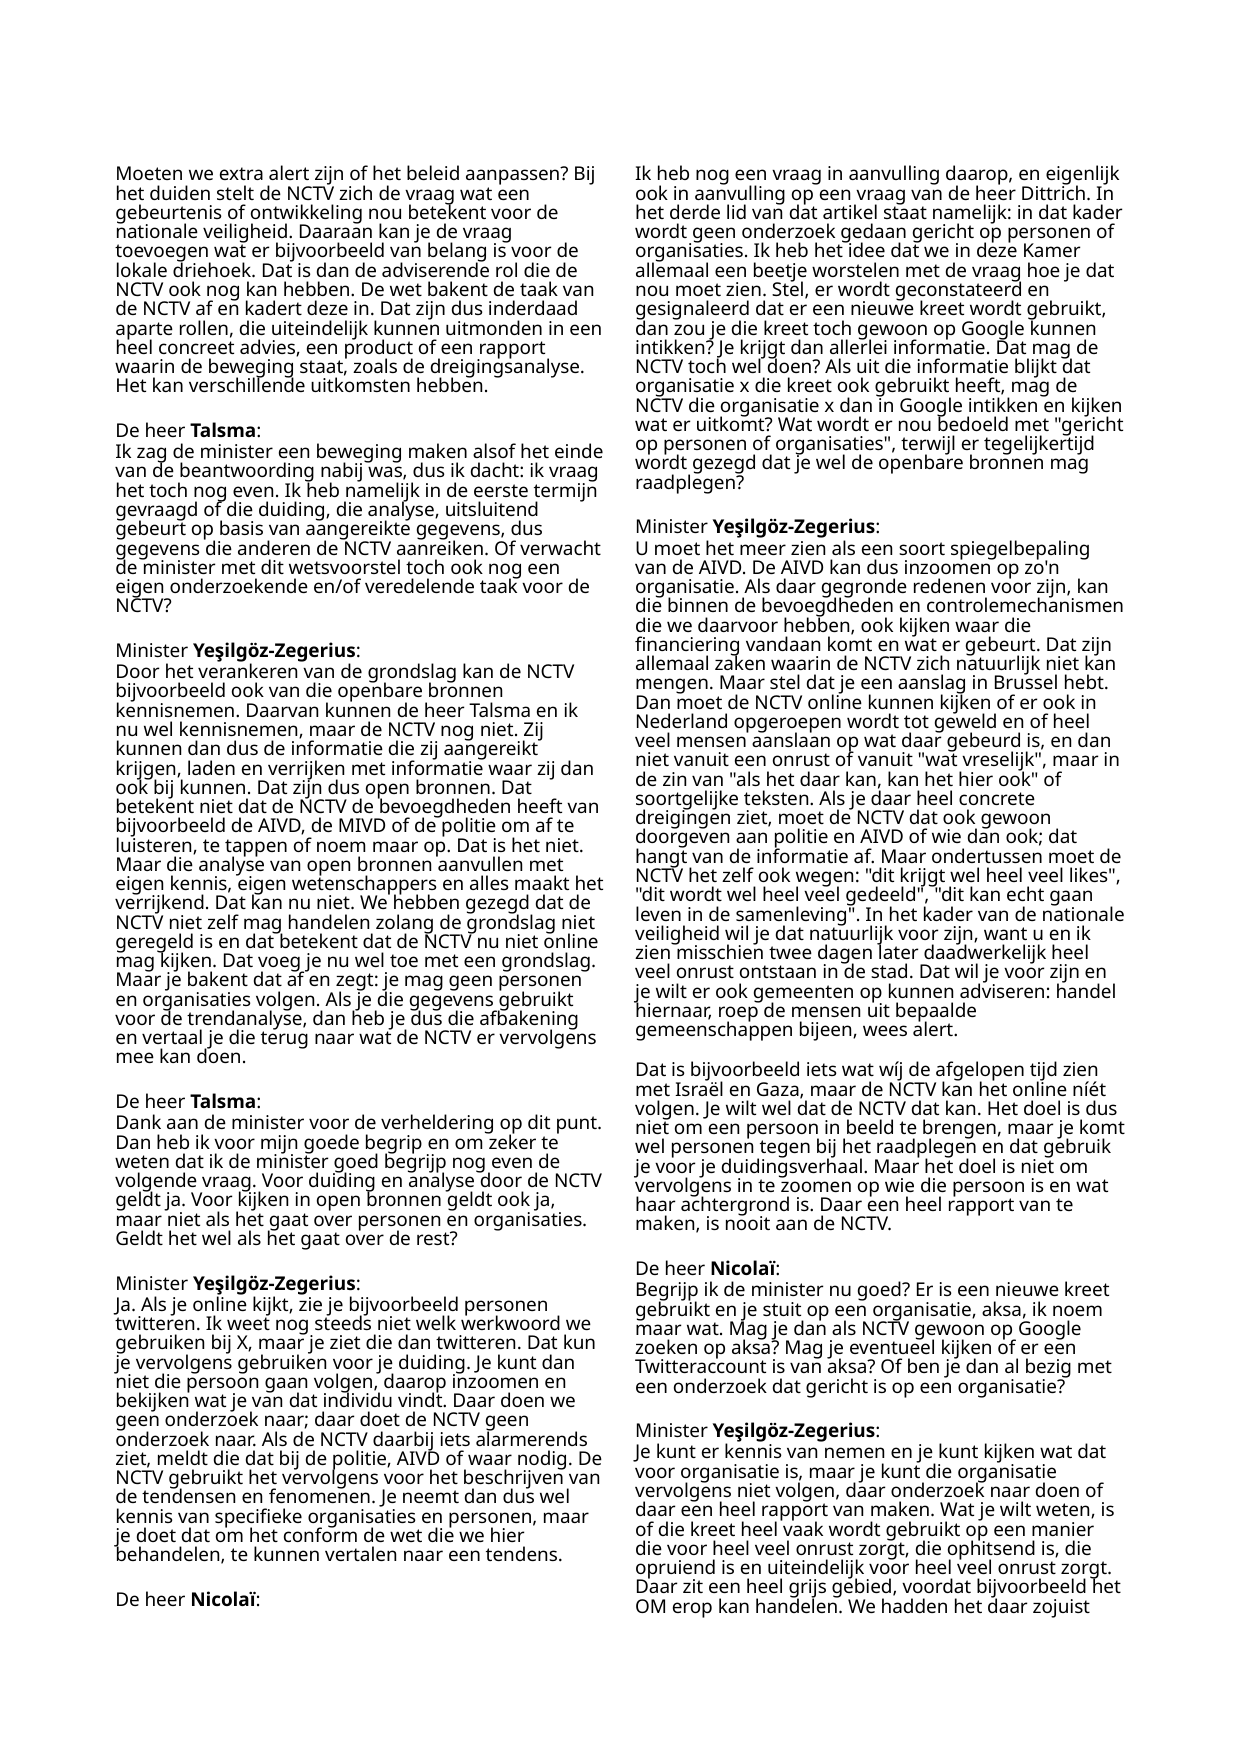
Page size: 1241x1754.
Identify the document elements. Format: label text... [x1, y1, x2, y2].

text Minister Yeşilgöz-Zegerius: [115, 637, 605, 663]
text De heer Talsma: [115, 417, 605, 443]
text Je kunt er kennis van nemen en je kunt kijken wat dat voor organisatie is, maar je kunt die organisatie vervolgens niet volgen, daar onderzoek naar doen of daar een heel rapport van maken. Wat je wilt weten, is of die kreet heel vaak wordt gebruikt op een manier die voor heel veel onrust zorgt, die ophitsend is, die opruiend is en uiteindelijk voor heel veel onrust zorgt. Daar zit een heel grijs gebied, voordat bijvoorbeeld het OM erop kan handelen. We hadden het daar zojuist [635, 1443, 1125, 1617]
text Moeten we extra alert zijn of het beleid aanpassen? Bij het duiden stelt de NCTV zich de vraag wat een gebeurtenis of ontwikkeling nou betekent voor de nationale veiligheid. Daaraan kan je de vraag toevoegen wat er bijvoorbeeld van belang is voor de lokale driehoek. Dat is dan de adviserende rol die de NCTV ook nog kan hebben. De wet bakent de taak van de NCTV af en kadert deze in. Dat zijn dus inderdaad aparte rollen, die uiteindelijk kunnen uitmonden in een heel concreet advies, een product of een rapport waarin de beweging staat, zoals de dreigingsanalyse. Het kan verschillende uitkomsten hebben. [115, 165, 605, 397]
text Ik zag de minister een beweging maken alsof het einde van de beantwoording nabij was, dus ik dacht: ik vraag het toch nog even. Ik heb namelijk in de eerste termijn gevraagd of die duiding, die analyse, uitsluitend gebeurt op basis van aangereikte gegevens, dus gegevens die anderen de NCTV aanreiken. Of verwacht de minister met dit wetsvoorstel toch ook nog een eigen onderzoekende en/of veredelende taak voor de NCTV? [115, 443, 605, 617]
text Minister Yeşilgöz-Zegerius: [635, 514, 1125, 539]
text Dat is bijvoorbeeld iets wat wíj de afgelopen tijd zien met Israël en Gaza, maar de NCTV kan het online níét volgen. Je wilt wel dat de NCTV dat kan. Het doel is dus niet om een persoon in beeld te brengen, maar je komt wel personen tegen bij het raadplegen en dat gebruik je voor je duidingsverhaal. Maar het doel is niet om vervolgens in te zoomen op wie die persoon is en wat haar achtergrond is. Daar een heel rapport van te maken, is nooit aan de NCTV. [635, 1061, 1125, 1235]
text Minister Yeşilgöz-Zegerius: [635, 1418, 1125, 1443]
text Dank aan de minister voor de verheldering op dit punt. Dan heb ik voor mijn goede begrip en om zeker te weten dat ik de minister goed begrijp nog even de volgende vraag. Voor duiding en analyse door de NCTV geldt ja. Voor kijken in open bronnen geldt ook ja, maar niet als het gaat over personen en organisaties. Geldt het wel als het gaat over de rest? [115, 1114, 605, 1249]
text Ja. Als je online kijkt, zie je bijvoorbeeld personen twitteren. Ik weet nog steeds niet welk werkwoord we gebruiken bij X, maar je ziet die dan twitteren. Dat kun je vervolgens gebruiken voor je duiding. Je kunt dan niet die persoon gaan volgen, daarop inzoomen en bekijken wat je van dat individu vindt. Daar doen we geen onderzoek naar; daar doet de NCTV geen onderzoek naar. Als de NCTV daarbij iets alarmerends ziet, meldt die dat bij de politie, AIVD of waar nodig. De NCTV gebruikt het vervolgens voor het beschrijven van de tendensen en fenomenen. Je neemt dan dus wel kennis van specifieke organisaties en personen, maar je doet dat om het conform de wet die we hier behandelen, te kunnen vertalen naar een tendens. [115, 1296, 605, 1566]
text Begrijp ik de minister nu goed? Er is een nieuwe kreet gebruikt en je stuit op een organisatie, aksa, ik noem maar wat. Mag je dan als NCTV gewoon op Google zoeken op aksa? Mag je eventueel kijken of er een Twitteraccount is van aksa? Of ben je dan al bezig met een onderzoek dat gericht is op een organisatie? [635, 1281, 1125, 1397]
text De heer Talsma: [115, 1089, 605, 1114]
text De heer Nicolaï: [635, 1256, 1125, 1281]
text De heer Nicolaï: [115, 1586, 605, 1612]
text Minister Yeşilgöz-Zegerius: [115, 1270, 605, 1296]
text Door het verankeren van de grondslag kan de NCTV bijvoorbeeld ook van die openbare bronnen kennisnemen. Daarvan kunnen de heer Talsma en ik nu wel kennisnemen, maar de NCTV nog niet. Zij kunnen dan dus de informatie die zij aangereikt krijgen, laden en verrijken met informatie waar zij dan ook bij kunnen. Dat zijn dus open bronnen. Dat betekent niet dat de NCTV de bevoegdheden heeft van bijvoorbeeld de AIVD, de MIVD of de politie om af te luisteren, te tappen of noem maar op. Dat is het niet. Maar die analyse van open bronnen aanvullen met eigen kennis, eigen wetenschappers en alles maakt het verrijkend. Dat kan nu niet. We hebben gezegd dat de NCTV niet zelf mag handelen zolang de grondslag niet geregeld is en dat betekent dat de NCTV nu niet online mag kijken. Dat voeg je nu wel toe met een grondslag. Maar je bakent dat af en zegt: je mag geen personen en organisaties volgen. Als je die gegevens gebruikt voor de trendanalyse, dan heb je dus die afbakening en vertaal je die terug naar wat de NCTV er vervolgens mee kan doen. [115, 663, 605, 1068]
text Ik heb nog een vraag in aanvulling daarop, en eigenlijk ook in aanvulling op een vraag van de heer Dittrich. In het derde lid van dat artikel staat namelijk: in dat kader wordt geen onderzoek gedaan gericht op personen of organisaties. Ik heb het idee dat we in deze Kamer allemaal een beetje worstelen met de vraag hoe je dat nou moet zien. Stel, er wordt geconstateerd en gesignaleerd dat er een nieuwe kreet wordt gebruikt, dan zou je die kreet toch gewoon op Google kunnen intikken? Je krijgt dan allerlei informatie. Dat mag de NCTV toch wel doen? Als uit die informatie blijkt dat organisatie x die kreet ook gebruikt heeft, mag de NCTV die organisatie x dan in Google intikken en kijken wat er uitkomt? Wat wordt er nou bedoeld met "gericht op personen of organisaties", terwijl er tegelijkertijd wordt gezegd dat je wel de openbare bronnen mag raadplegen? [635, 165, 1125, 493]
text U moet het meer zien als een soort spiegelbepaling van de AIVD. De AIVD kan dus inzoomen op zo'n organisatie. Als daar gegronde redenen voor zijn, kan die binnen de bevoegdheden en controlemechanismen die we daarvoor hebben, ook kijken waar die financiering vandaan komt en wat er gebeurt. Dat zijn allemaal zaken waarin de NCTV zich natuurlijk niet kan mengen. Maar stel dat je een aanslag in Brussel hebt. Dan moet de NCTV online kunnen kijken of er ook in Nederland opgeroepen wordt tot geweld en of heel veel mensen aanslaan op wat daar gebeurd is, en dan niet vanuit een onrust of vanuit "wat vreselijk", maar in de zin van "als het daar kan, kan het hier ook" of soortgelijke teksten. Als je daar heel concrete dreigingen ziet, moet de NCTV dat ook gewoon doorgeven aan politie en AIVD of wie dan ook; dat hangt van de informatie af. Maar ondertussen moet de NCTV het zelf ook wegen: "dit krijgt wel heel veel likes", "dit wordt wel heel veel gedeeld", "dit kan echt gaan leven in de samenleving". In het kader van de nationale veiligheid wil je dat natuurlijk voor zijn, want u en ik zien misschien twee dagen later daadwerkelijk heel veel onrust ontstaan in de stad. Dat wil je voor zijn en je wilt er ook gemeenten op kunnen adviseren: handel hiernaar, roep de mensen uit bepaalde gemeenschappen bijeen, wees alert. [635, 539, 1125, 1041]
